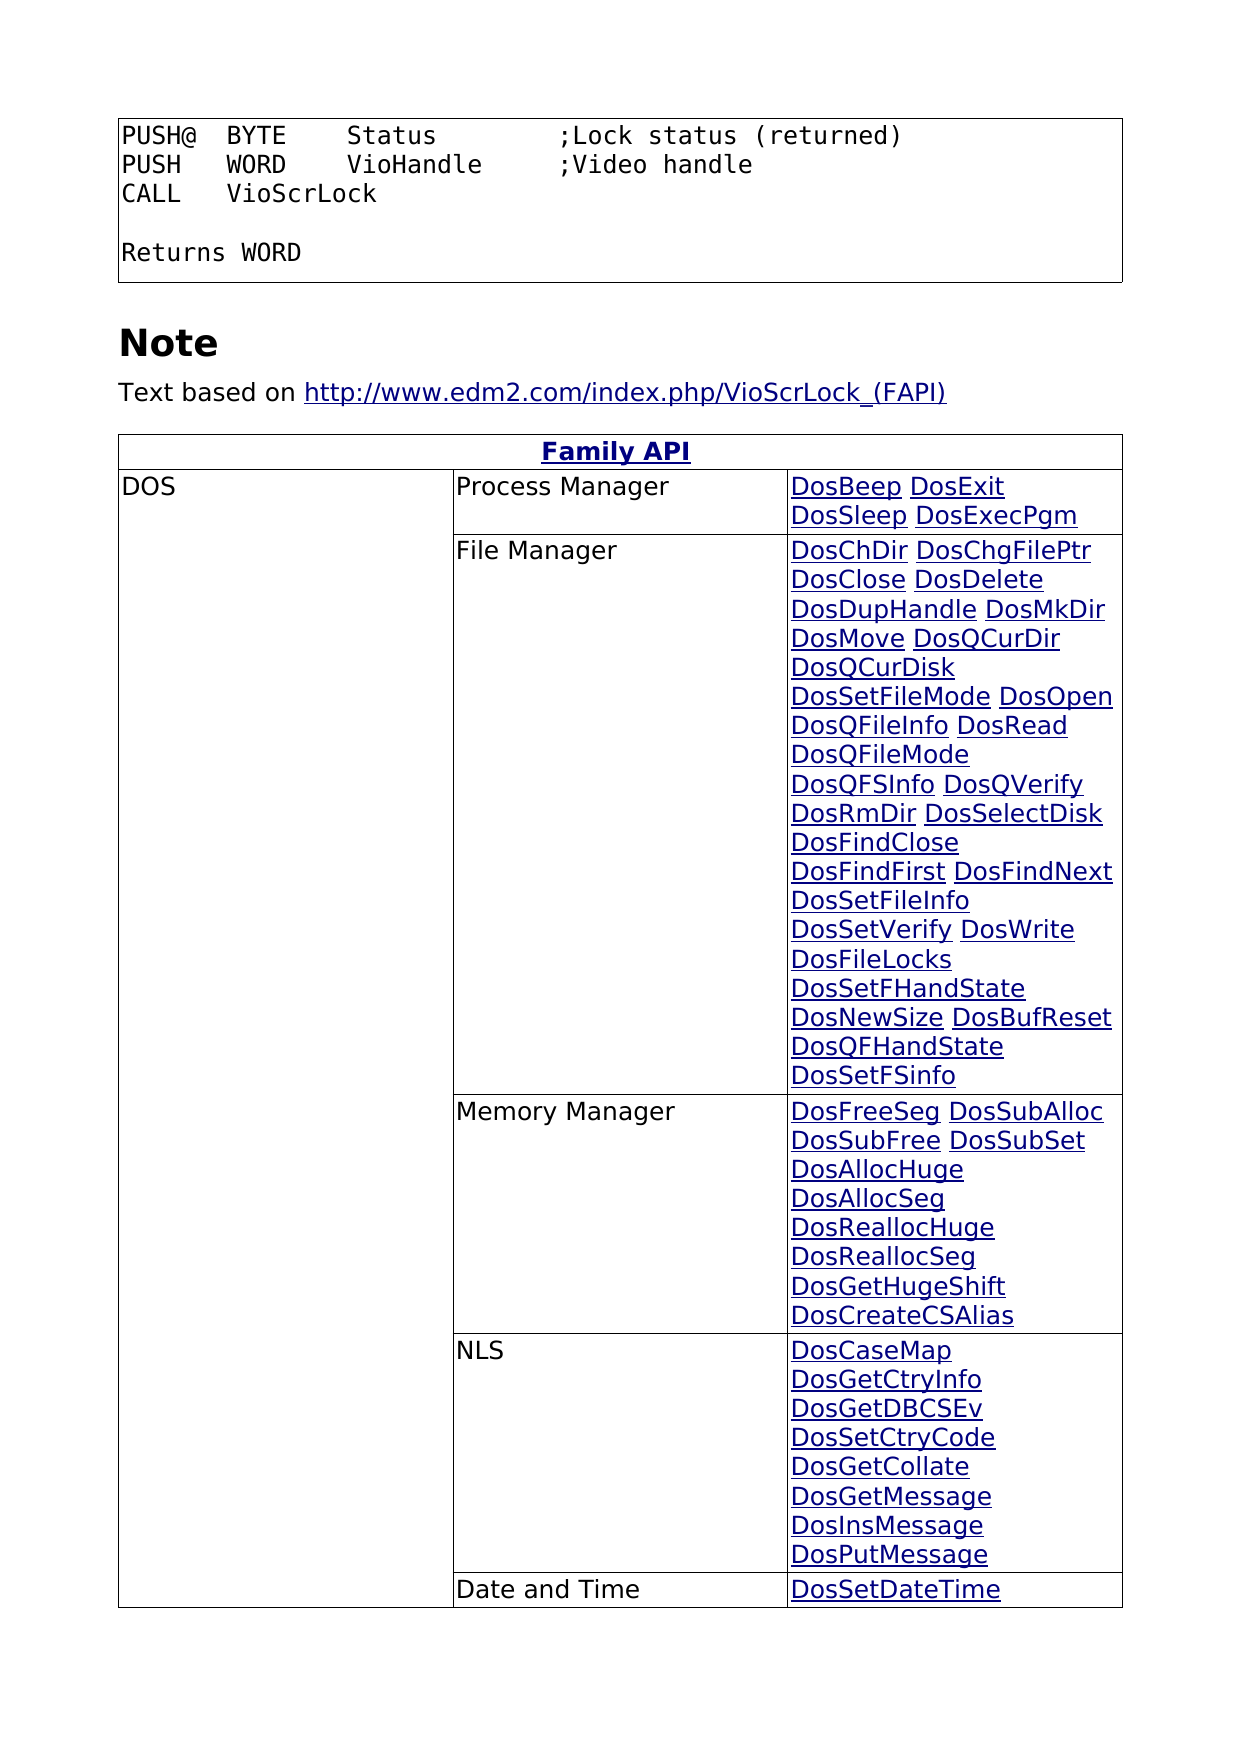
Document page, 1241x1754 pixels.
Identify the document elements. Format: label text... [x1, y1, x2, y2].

table_cell DosChDir DosChgFilePtr DosClose DosDelete DosDupHandle DosMkDir DosMove DosQCurDir DosQCurDisk DosSetFileMode DosOpen DosQFileInfo DosRead DosQFileMode DosQFSInfo DosQVerify DosRmDir DosSelectDisk DosFindClose DosFindFirst DosFindNext DosSetFileInfo DosSetVerify DosWrite DosFileLocks DosSetFHandState DosNewSize DosBufReset DosQFHandState DosSetFSinfo [788, 535, 1122, 1094]
table_header Family API [119, 435, 1122, 469]
table_cell DosSetDateTime [788, 1573, 1122, 1607]
table_cell DosBeep DosExit DosSleep DosExecPgm [788, 470, 1122, 533]
table_cell Date and Time [454, 1573, 787, 1607]
table_cell File Manager [454, 535, 787, 1094]
table_cell DosCaseMap DosGetCtryInfo DosGetDBCSEv DosSetCtryCode DosGetCollate DosGetMessage DosInsMessage DosPutMessage [788, 1334, 1122, 1572]
table_cell NLS [454, 1334, 787, 1572]
table_cell DosFreeSeg DosSubAlloc DosSubFree DosSubSet DosAllocHuge DosAllocSeg DosReallocHuge DosReallocSeg DosGetHugeShift DosCreateCSAlias [788, 1095, 1122, 1333]
subtitle Note [118, 322, 1122, 365]
table_cell DOS [119, 470, 453, 1607]
table_cell Memory Manager [454, 1095, 787, 1333]
text Text based on http://www.edm2.com/index.php/VioScrLock_(FAPI) [118, 378, 1122, 407]
table_cell Process Manager [454, 470, 787, 533]
table_header PUSH@ BYTE Status ;Lock status (returned) PUSH WORD VioHandle ;Video handle CALL VioScrLock Returns WORD [119, 119, 1122, 282]
